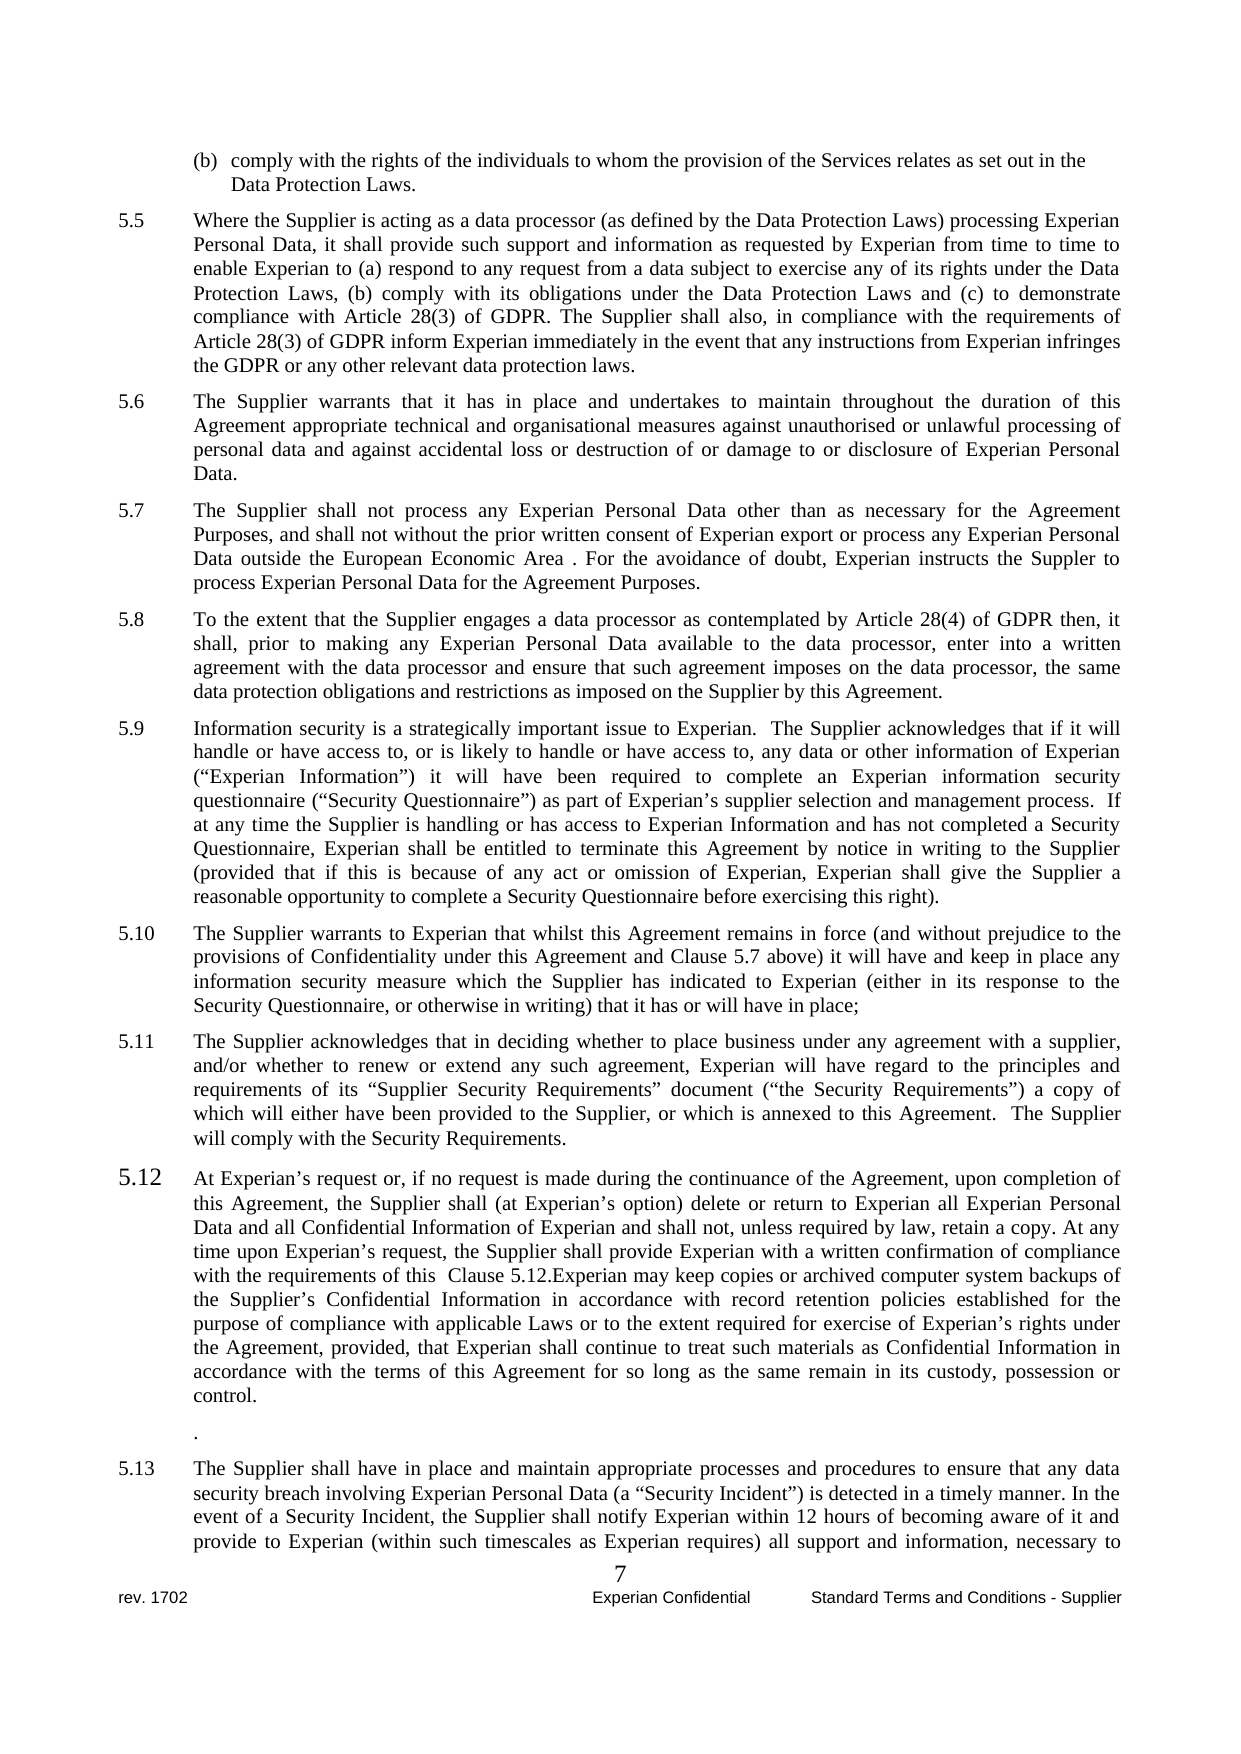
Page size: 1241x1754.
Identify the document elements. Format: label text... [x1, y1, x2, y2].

text . [193, 1420, 1122, 1444]
list Information security is a strategically important issue to Experian. The Supplier acknowledges that if it will handle or have access to, or is likely to handle or have access to, any data or other information of Experian (“Experian Information”) it will have been required to complete an Experian information security questionnaire (“Security Questionnaire”) as part of Experian’s supplier selection and management process. If at any time the Supplier is handling or has access to Experian Information and has not completed a Security Questionnaire, Experian shall be entitled to terminate this Agreement by notice in writing to the Supplier (provided that if this is because of any act or omission of Experian, Experian shall give the Supplier a reasonable opportunity to complete a Security Questionnaire before exercising this right). [118, 715, 1122, 908]
list comply with the rights of the individuals to whom the provision of the Services relates as set out in the Data Protection Laws. [193, 148, 1122, 196]
list The Supplier warrants to Experian that whilst this Agreement remains in force (and without prejudice to the provisions of Confidentiality under this Agreement and Clause 5.7 above) it will have and keep in place any information security measure which the Supplier has indicated to Experian (either in its response to the Security Questionnaire, or otherwise in writing) that it has or will have in place; [118, 920, 1122, 1017]
list The Supplier shall not process any Experian Personal Data other than as necessary for the Agreement Purposes, and shall not without the prior written consent of Experian export or process any Experian Personal Data outside the European Economic Area . For the avoidance of doubt, Experian instructs the Suppler to process Experian Personal Data for the Agreement Purposes. [118, 498, 1122, 594]
list Where the Supplier is acting as a data processor (as defined by the Data Protection Laws) processing Experian Personal Data, it shall provide such support and information as requested by Experian from time to time to enable Experian to (a) respond to any request from a data subject to exercise any of its rights under the Data Protection Laws, (b) comply with its obligations under the Data Protection Laws and (c) to demonstrate compliance with Article 28(3) of GDPR. The Supplier shall also, in compliance with the requirements of Article 28(3) of GDPR inform Experian immediately in the event that any instructions from Experian infringes the GDPR or any other relevant data protection laws. [118, 208, 1122, 377]
list The Supplier acknowledges that in deciding whether to place business under any agreement with a supplier, and/or whether to renew or extend any such agreement, Experian will have regard to the principles and requirements of its “Supplier Security Requirements” document (“the Security Requirements”) a copy of which will either have been provided to the Supplier, or which is annexed to this Agreement. The Supplier will comply with the Security Requirements. [118, 1029, 1122, 1149]
list The Supplier shall have in place and maintain appropriate processes and procedures to ensure that any data security breach involving Experian Personal Data (a “Security Incident”) is detected in a timely manner. In the event of a Security Incident, the Supplier shall notify Experian within 12 hours of becoming aware of it and provide to Experian (within such timescales as Experian requires) all support and information, necessary to [118, 1456, 1122, 1553]
list To the extent that the Supplier engages a data processor as contemplated by Article 28(4) of GDPR then, it shall, prior to making any Experian Personal Data available to the data processor, enter into a written agreement with the data processor and ensure that such agreement imposes on the data processor, the same data protection obligations and restrictions as imposed on the Supplier by this Agreement. [118, 607, 1122, 703]
list At Experian’s request or, if no request is made during the continuance of the Agreement, upon completion of this Agreement, the Supplier shall (at Experian’s option) delete or return to Experian all Experian Personal Data and all Confidential Information of Experian and shall not, unless required by law, retain a copy. At any time upon Experian’s request, the Supplier shall provide Experian with a written confirmation of compliance with the requirements of this Clause 5.12.Experian may keep copies or archived computer system backups of the Supplier’s Confidential Information in accordance with record retention policies established for the purpose of compliance with applicable Laws or to the extent required for exercise of Experian’s rights under the Agreement, provided, that Experian shall continue to treat such materials as Confidential Information in accordance with the terms of this Agreement for so long as the same remain in its custody, possession or control. [118, 1162, 1122, 1407]
list The Supplier warrants that it has in place and undertakes to maintain throughout the duration of this Agreement appropriate technical and organisational measures against unauthorised or unlawful processing of personal data and against accidental loss or destruction of or damage to or disclosure of Experian Personal Data. [118, 389, 1122, 485]
